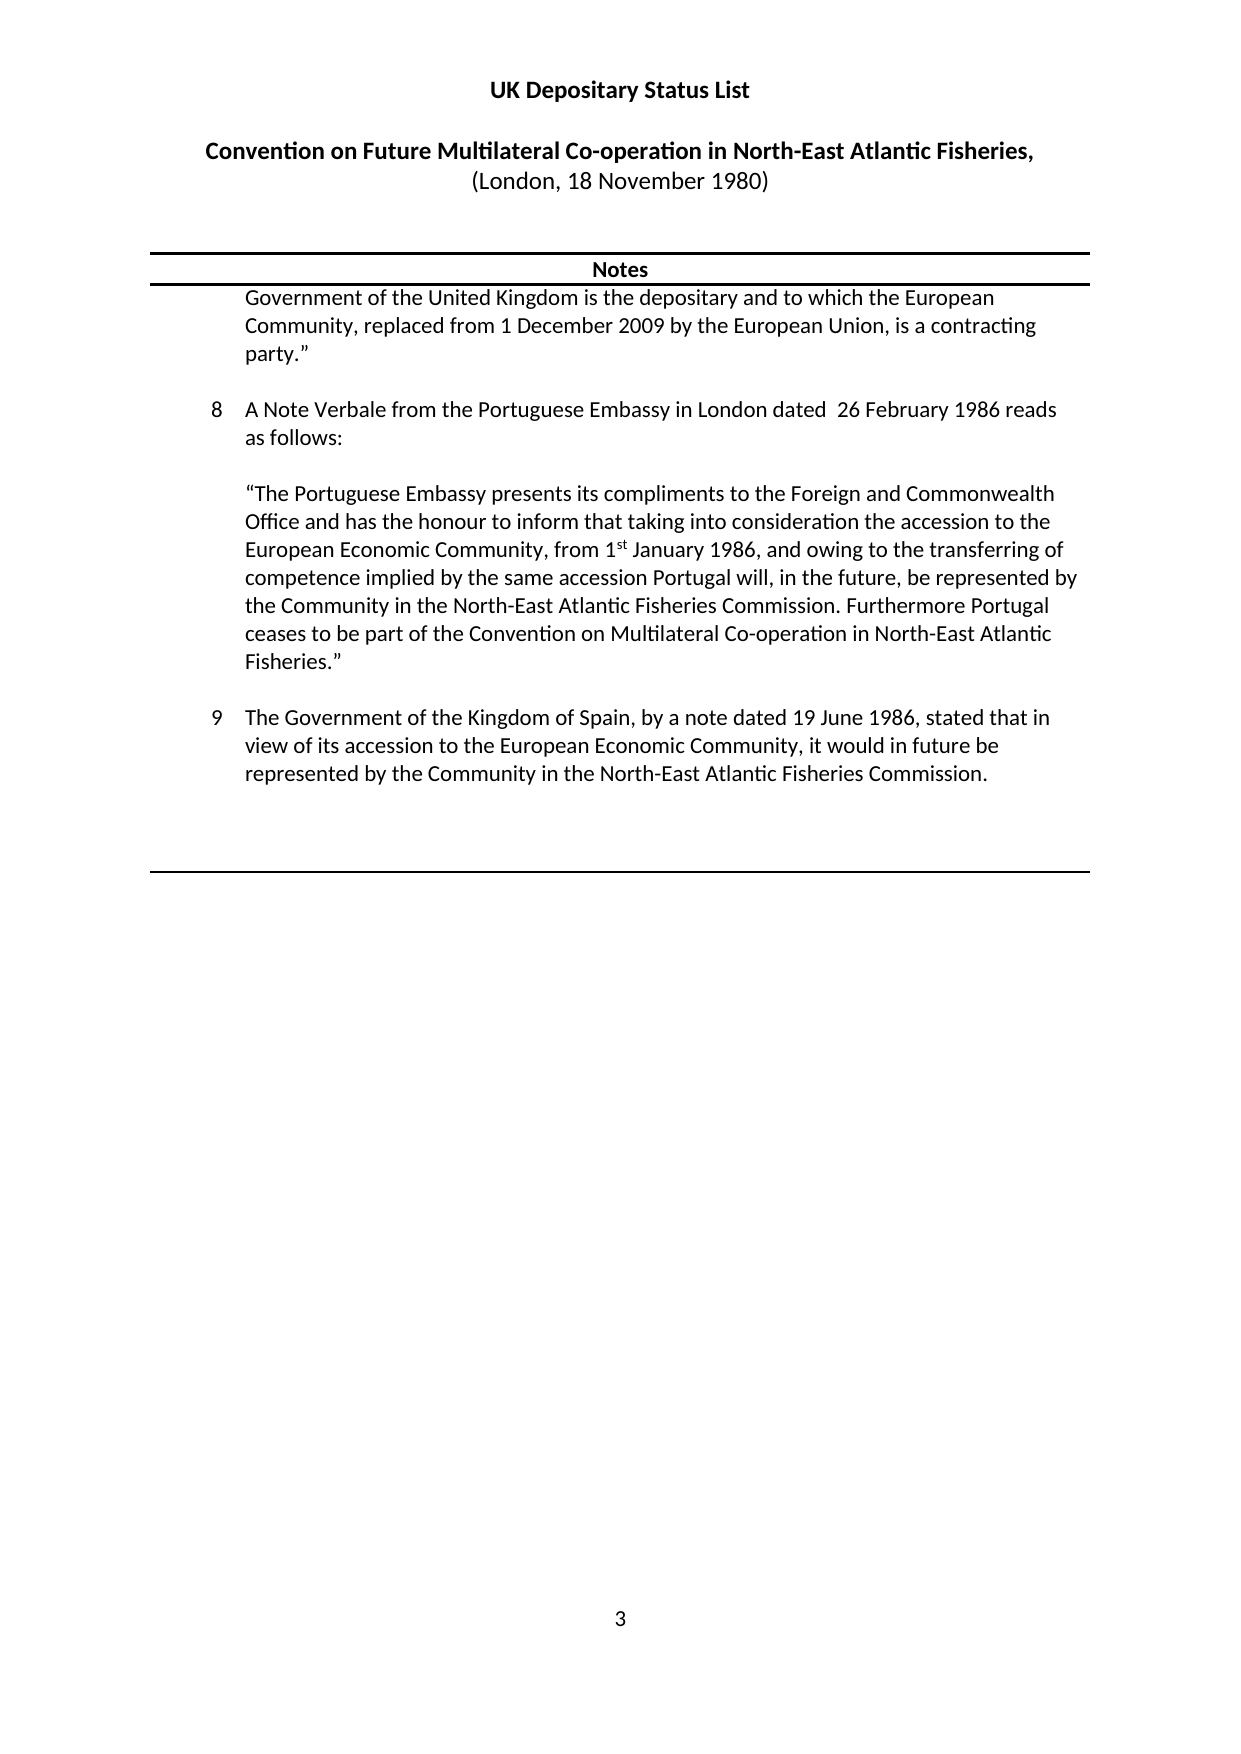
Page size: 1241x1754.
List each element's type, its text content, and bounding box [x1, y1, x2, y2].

table_cell The Government of the Kingdom of Spain, by a note dated 19 June 1986, stated that in view of its accession to the European Economic Community, it would in future be represented by the Community in the North-East Atlantic Fisheries Commission. [234, 703, 1090, 871]
table_cell 9 [150, 703, 233, 871]
table_cell Government of the United Kingdom is the depositary and to which the European Community, replaced from 1 December 2009 by the European Union, is a contracting party.” [234, 286, 1090, 395]
table_cell A Note Verbale from the Portuguese Embassy in London dated 26 February 1986 reads as follows: “The Portuguese Embassy presents its compliments to the Foreign and Commonwealth Office and has the honour to inform that taking into consideration the accession to the European Economic Community, from 1st January 1986, and owing to the transferring of competence implied by the same accession Portugal will, in the future, be represented by the Community in the North-East Atlantic Fisheries Commission. Furthermore Portugal ceases to be part of the Convention on Multilateral Co-operation in North-East Atlantic Fisheries.” [234, 395, 1090, 703]
table_header Notes [150, 255, 1090, 283]
table_cell 8 [150, 395, 233, 703]
table_cell [150, 286, 233, 395]
